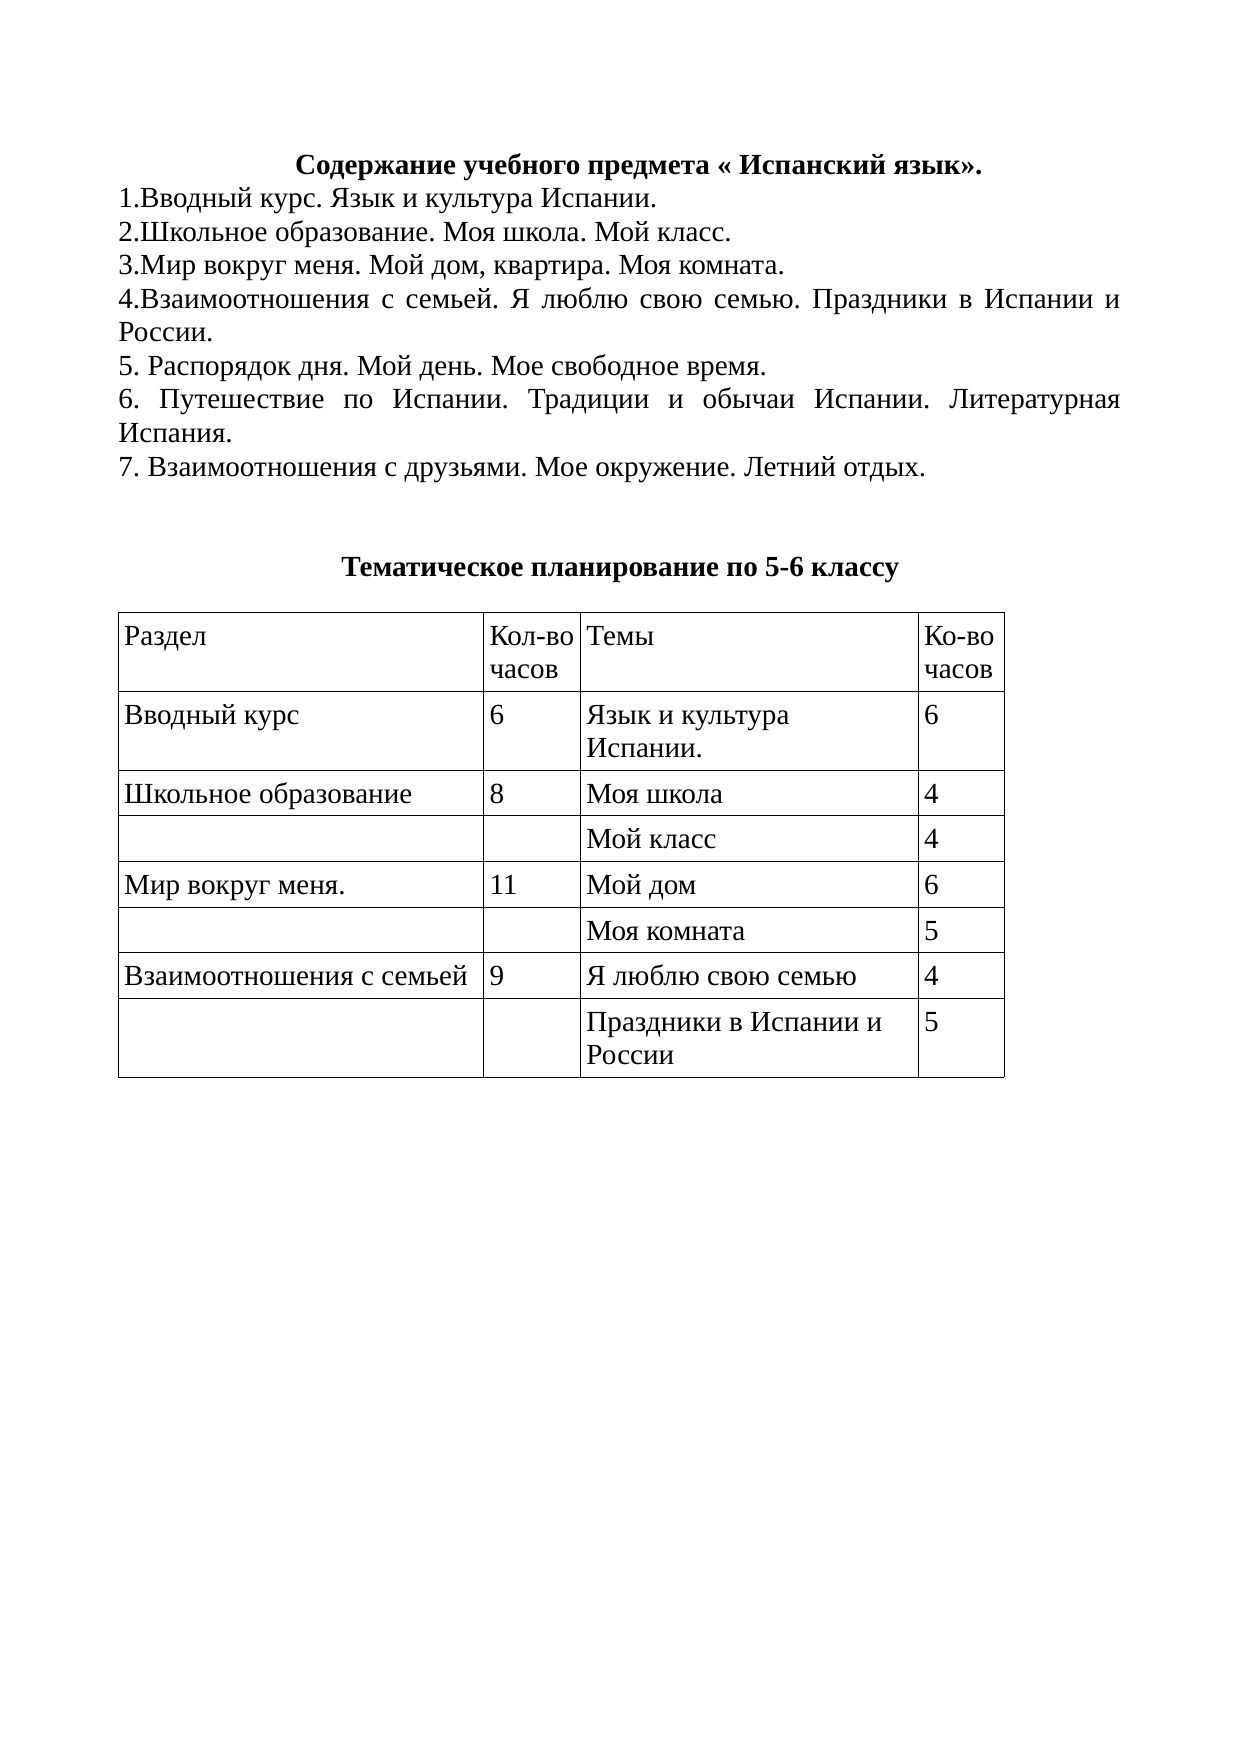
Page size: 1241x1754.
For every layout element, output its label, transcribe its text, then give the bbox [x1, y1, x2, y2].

table_cell [484, 816, 580, 861]
table_header Ко-во часов [919, 613, 1004, 691]
text 5. Распорядок дня. Мой день. Мое свободное время. [118, 348, 1122, 382]
text 4.Взаимоотношения с семьей. Я люблю свою семью. Праздники в Испании и России. [118, 281, 1122, 348]
table_cell 8 [484, 771, 580, 815]
table_cell 4 [919, 953, 1004, 997]
table_header Раздел [119, 613, 483, 691]
text 3.Мир вокруг меня. Мой дом, квартира. Моя комната. [118, 247, 1122, 281]
text 7. Взаимоотношения с друзьями. Мое окружение. Летний отдых. [118, 449, 1122, 482]
table_cell Я люблю свою семью [581, 953, 918, 997]
table_cell 6 [919, 862, 1004, 906]
text 6. Путешествие по Испании. Традиции и обычаи Испании. Литературная Испания. [118, 382, 1122, 449]
table_cell Праздники в Испании и России [581, 999, 918, 1076]
table_cell Мир вокруг меня. [119, 862, 483, 906]
table_cell 6 [919, 692, 1004, 770]
table_cell 5 [919, 999, 1004, 1076]
table_cell 5 [919, 908, 1004, 952]
table_cell [119, 999, 483, 1076]
table_cell Язык и культура Испании. [581, 692, 918, 770]
table_cell [119, 908, 483, 952]
table_cell [119, 816, 483, 861]
table_cell [484, 999, 580, 1076]
table_cell 4 [919, 771, 1004, 815]
table_cell Мой дом [581, 862, 918, 906]
table_cell Взаимоотношения с семьей [119, 953, 483, 997]
table_cell Школьное образование [119, 771, 483, 815]
table_cell Мой класс [581, 816, 918, 861]
table_cell Вводный курс [119, 692, 483, 770]
table_cell Моя комната [581, 908, 918, 952]
table_cell 9 [484, 953, 580, 997]
table_cell Моя школа [581, 771, 918, 815]
table_header Кол-во часов [484, 613, 580, 691]
text 2.Школьное образование. Моя школа. Мой класс. [118, 214, 1122, 247]
text Тематическое планирование по 5-6 классу [118, 549, 1122, 583]
table_header Темы [581, 613, 918, 691]
table_cell [484, 908, 580, 952]
text Содержание учебного предмета « Испанский язык». [118, 147, 1122, 180]
table_cell 6 [484, 692, 580, 770]
table_cell 11 [484, 862, 580, 906]
table_cell 4 [919, 816, 1004, 861]
text 1.Вводный курс. Язык и культура Испании. [118, 180, 1122, 214]
